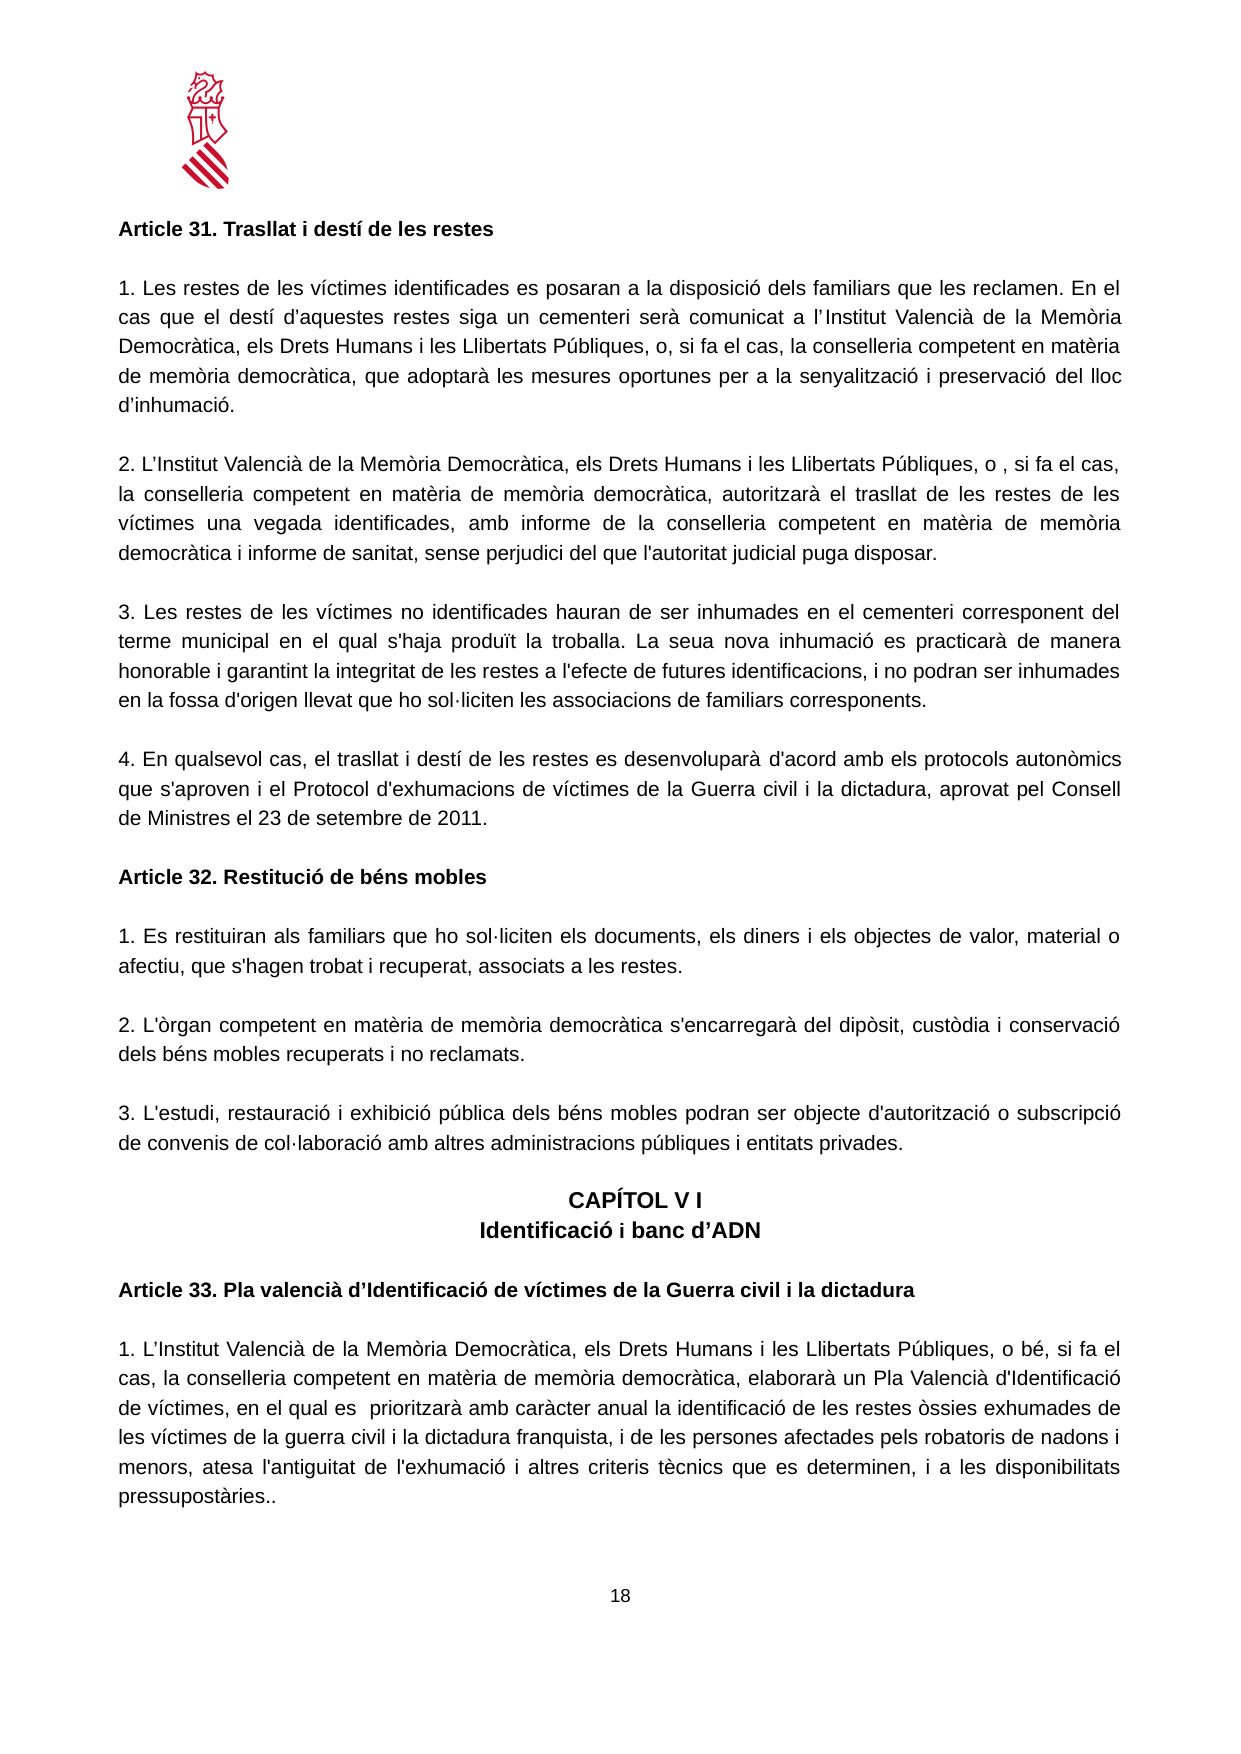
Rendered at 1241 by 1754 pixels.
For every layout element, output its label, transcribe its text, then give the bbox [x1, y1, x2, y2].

text 3. Les restes de les víctimes no identificades hauran de ser inhumades en el cementeri corresponent del terme municipal en el qual s'haja produït la troballa. La seua nova inhumació es practicarà de manera honorable i garantint la integritat de les restes a l'efecte de futures identificacions, i no podran ser inhumades en la fossa d'origen llevat que ho sol·liciten les associacions de familiars corresponents. [118, 596, 1122, 714]
text 1. Es restituiran als familiars que ho sol·liciten els documents, els diners i els objectes de valor, material o afectiu, que s'hagen trobat i recuperat, associats a les restes. [118, 920, 1122, 979]
text 3. L'estudi, restauració i exhibició pública dels béns mobles podran ser objecte d'autorització o subscripció de convenis de col·laboració amb altres administracions públiques i entitats privades. [118, 1097, 1122, 1156]
text 2. L'òrgan competent en matèria de memòria democràtica s'encarregarà del dipòsit, custòdia i conservació dels béns mobles recuperats i no reclamats. [118, 1008, 1122, 1067]
text Article 32. Restitució de béns mobles [118, 861, 1122, 891]
picture [181, 70, 229, 189]
text Identificació i banc d’ADN [118, 1215, 1122, 1244]
subtitle CAPÍTOL V I [118, 1185, 1122, 1215]
text 2. L’Institut Valencià de la Memòria Democràtica, els Drets Humans i les Llibertats Públiques, o , si fa el cas, la conselleria competent en matèria de memòria democràtica, autoritzarà el trasllat de les restes de les víctimes una vegada identificades, amb informe de la conselleria competent en matèria de memòria democràtica i informe de sanitat, sense perjudici del que l'autoritat judicial puga disposar. [118, 448, 1122, 566]
text 1. L’Institut Valencià de la Memòria Democràtica, els Drets Humans i les Llibertats Públiques, o bé, si fa el cas, la conselleria competent en matèria de memòria democràtica, elaborarà un Pla Valencià d'Identificació de víctimes, en el qual es prioritzarà amb caràcter anual la identificació de les restes òssies exhumades de les víctimes de la guerra civil i la dictadura franquista, i de les persones afectades pels robatoris de nadons i menors, atesa l'antiguitat de l'exhumació i altres criteris tècnics que es determinen, i a les disponibilitats pressupostàries.. [118, 1333, 1122, 1509]
text 1. Les restes de les víctimes identificades es posaran a la disposició dels familiars que les reclamen. En el cas que el destí d’aquestes restes siga un cementeri serà comunicat a l’Institut Valencià de la Memòria Democràtica, els Drets Humans i les Llibertats Públiques, o, si fa el cas, la conselleria competent en matèria de memòria democràtica, que adoptarà les mesures oportunes per a la senyalització i preservació del lloc d’inhumació. [118, 271, 1122, 419]
text 4. En qualsevol cas, el trasllat i destí de les restes es desenvoluparà d'acord amb els protocols autonòmics que s'aproven i el Protocol d'exhumacions de víctimes de la Guerra civil i la dictadura, aprovat pel Consell de Ministres el 23 de setembre de 2011. [118, 743, 1122, 832]
subtitle Article 31. Trasllat i destí de les restes [118, 212, 1122, 242]
text Article 33. Pla valencià d’Identificació de víctimes de la Guerra civil i la dictadura [118, 1274, 1122, 1303]
